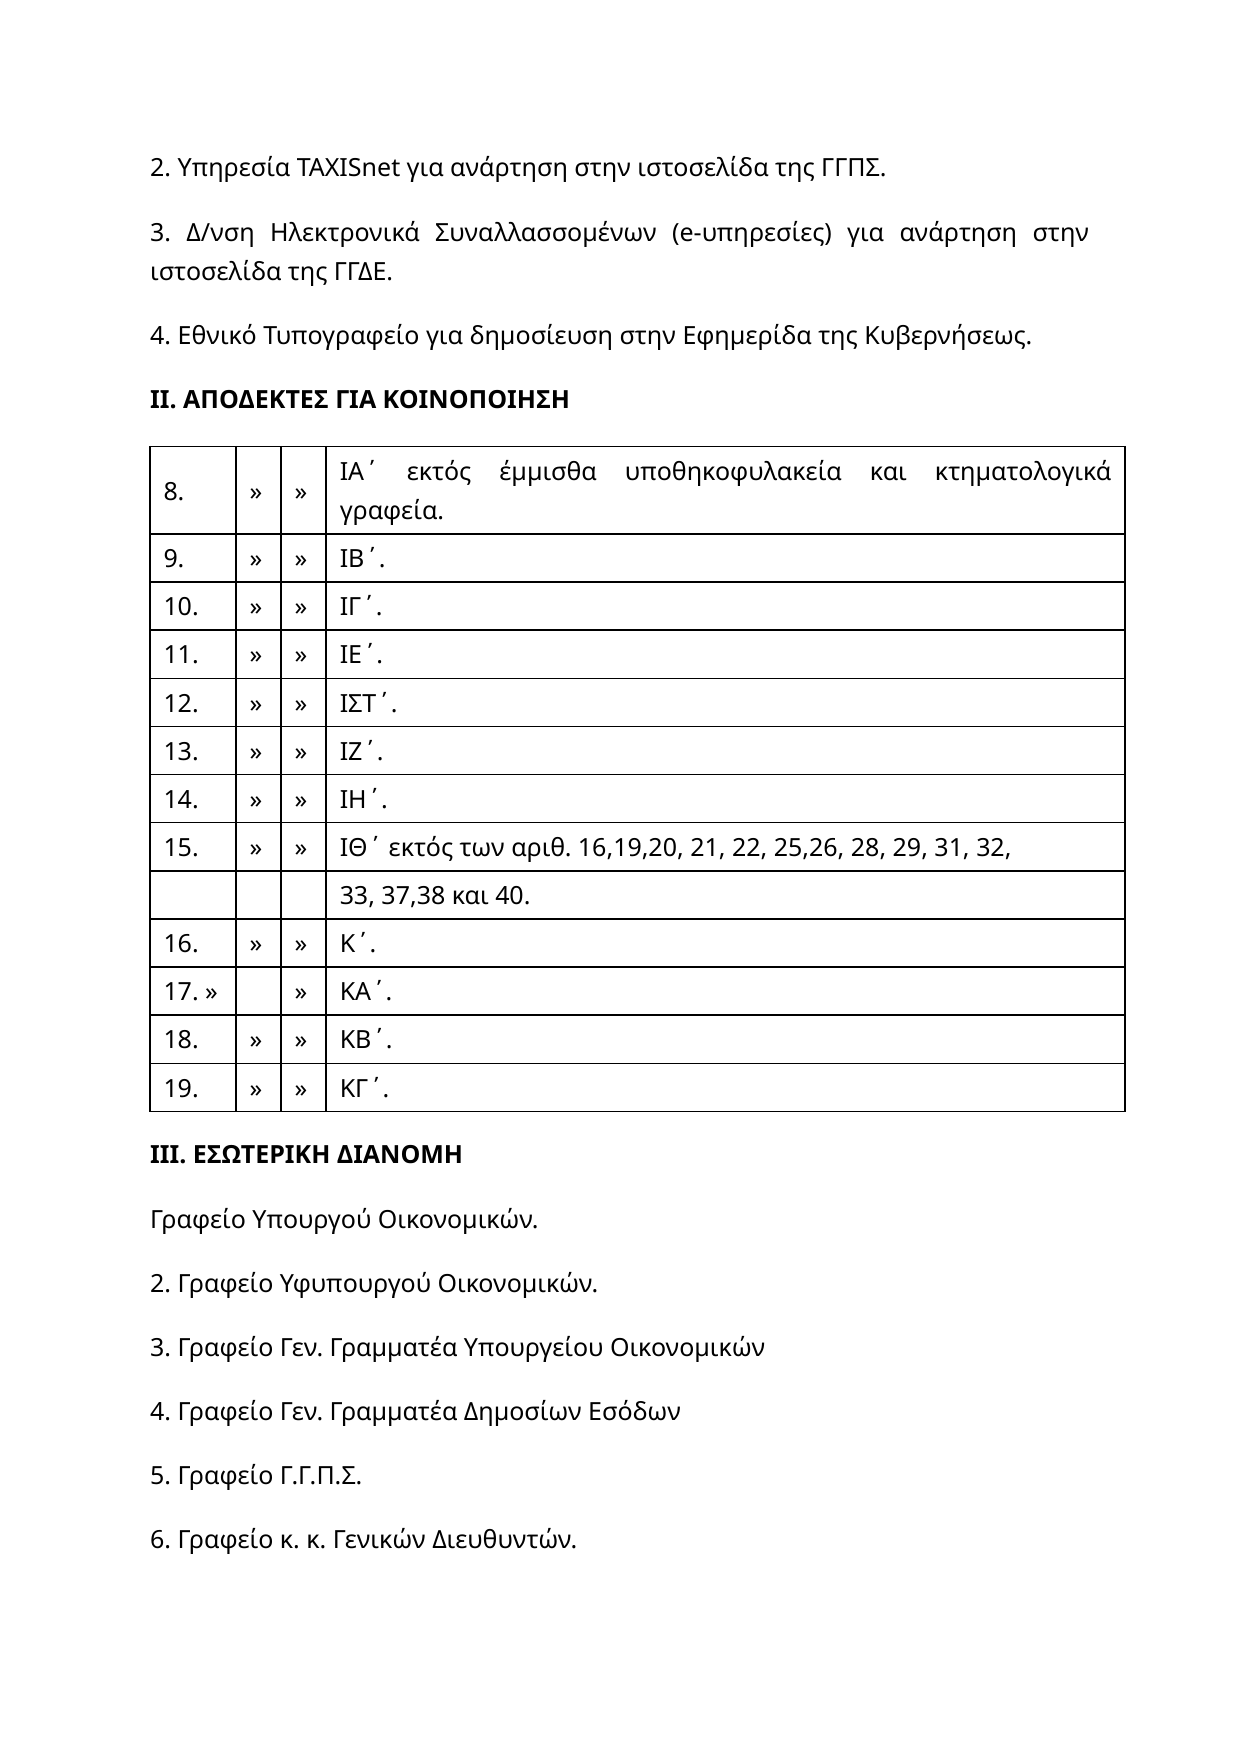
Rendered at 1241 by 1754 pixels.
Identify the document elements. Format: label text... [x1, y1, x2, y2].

table_cell [237, 968, 280, 1014]
table_cell 15. [151, 823, 235, 870]
table_header 8. [151, 447, 235, 533]
text 4. Γραφείο Γεν. Γραμματέα Δημοσίων Εσόδων [150, 1394, 1090, 1428]
table_cell » [282, 775, 325, 822]
table_cell 11. [151, 631, 235, 677]
table_cell » [282, 920, 325, 966]
table_cell » [282, 727, 325, 774]
text 3. Δ/νση Ηλεκτρονικά Συναλλασσομένων (e-υπηρεσίες) για ανάρτηση στην ιστοσελίδα της ΓΓΔΕ. [150, 214, 1090, 287]
table_cell ΙΣΤ΄. [327, 679, 1124, 726]
text ΙΙΙ. ΕΣΩΤΕΡΙΚΗ ΔΙΑΝΟΜΗ [150, 1137, 1090, 1171]
table_cell » [237, 1016, 280, 1062]
table_cell » [237, 920, 280, 966]
text 5. Γραφείο Γ.Γ.Π.Σ. [150, 1458, 1090, 1492]
table_cell 10. [151, 583, 235, 629]
table_cell ΚΑ΄. [327, 968, 1124, 1014]
table_cell ΚΒ΄. [327, 1016, 1124, 1062]
table_cell Κ΄. [327, 920, 1124, 966]
table_cell 19. [151, 1064, 235, 1111]
table_cell 16. [151, 920, 235, 966]
text 6. Γραφείο κ. κ. Γενικών Διευθυντών. [150, 1522, 1090, 1556]
table_cell ΙΘ΄ εκτός των αριθ. 16,19,20, 21, 22, 25,26, 28, 29, 31, 32, [327, 823, 1124, 870]
table_header » [237, 447, 280, 533]
table_cell ΙΒ΄. [327, 535, 1124, 581]
table_cell 18. [151, 1016, 235, 1062]
table_cell » [282, 823, 325, 870]
table_cell » [282, 535, 325, 581]
table_cell ΚΓ΄. [327, 1064, 1124, 1111]
table_cell ΙΗ΄. [327, 775, 1124, 822]
text Γραφείο Υπουργού Οικονομικών. [150, 1201, 1090, 1235]
table_cell » [282, 1064, 325, 1111]
table_cell 13. [151, 727, 235, 774]
table_header ΙΑ΄ εκτός έμμισθα υποθηκοφυλακεία και κτηματολογικά γραφεία. [327, 447, 1124, 533]
table_cell » [237, 1064, 280, 1111]
table_cell » [282, 631, 325, 677]
table_cell » [282, 583, 325, 629]
table_cell » [237, 775, 280, 822]
table_cell » [282, 679, 325, 726]
table_cell 17. » [151, 968, 235, 1014]
table_cell » [282, 1016, 325, 1062]
table_cell [282, 872, 325, 918]
table_cell [151, 872, 235, 918]
table_cell 33, 37,38 και 40. [327, 872, 1124, 918]
table_cell » [237, 823, 280, 870]
table_cell » [237, 679, 280, 726]
table_cell 14. [151, 775, 235, 822]
table_cell » [237, 583, 280, 629]
table_cell ΙΓ΄. [327, 583, 1124, 629]
text 2. Υπηρεσία TAXISnet για ανάρτηση στην ιστοσελίδα της ΓΓΠΣ. [150, 150, 1090, 184]
table_cell 12. [151, 679, 235, 726]
table_cell [237, 872, 280, 918]
table_cell » [282, 968, 325, 1014]
table_cell ΙΖ΄. [327, 727, 1124, 774]
text 2. Γραφείο Υφυπουργού Οικονομικών. [150, 1266, 1090, 1299]
text 3. Γραφείο Γεν. Γραμματέα Υπουργείου Οικονομικών [150, 1330, 1090, 1364]
text ΙΙ. ΑΠΟΔΕΚΤΕΣ ΓΙΑ ΚΟΙΝΟΠΟΙΗΣΗ [150, 382, 1090, 416]
table_cell ΙΕ΄. [327, 631, 1124, 677]
table_cell » [237, 631, 280, 677]
table_cell 9. [151, 535, 235, 581]
table_cell » [237, 727, 280, 774]
table_cell » [237, 535, 280, 581]
text 4. Εθνικό Τυπογραφείο για δημοσίευση στην Εφημερίδα της Κυβερνήσεως. [150, 317, 1090, 352]
table_header » [282, 447, 325, 533]
